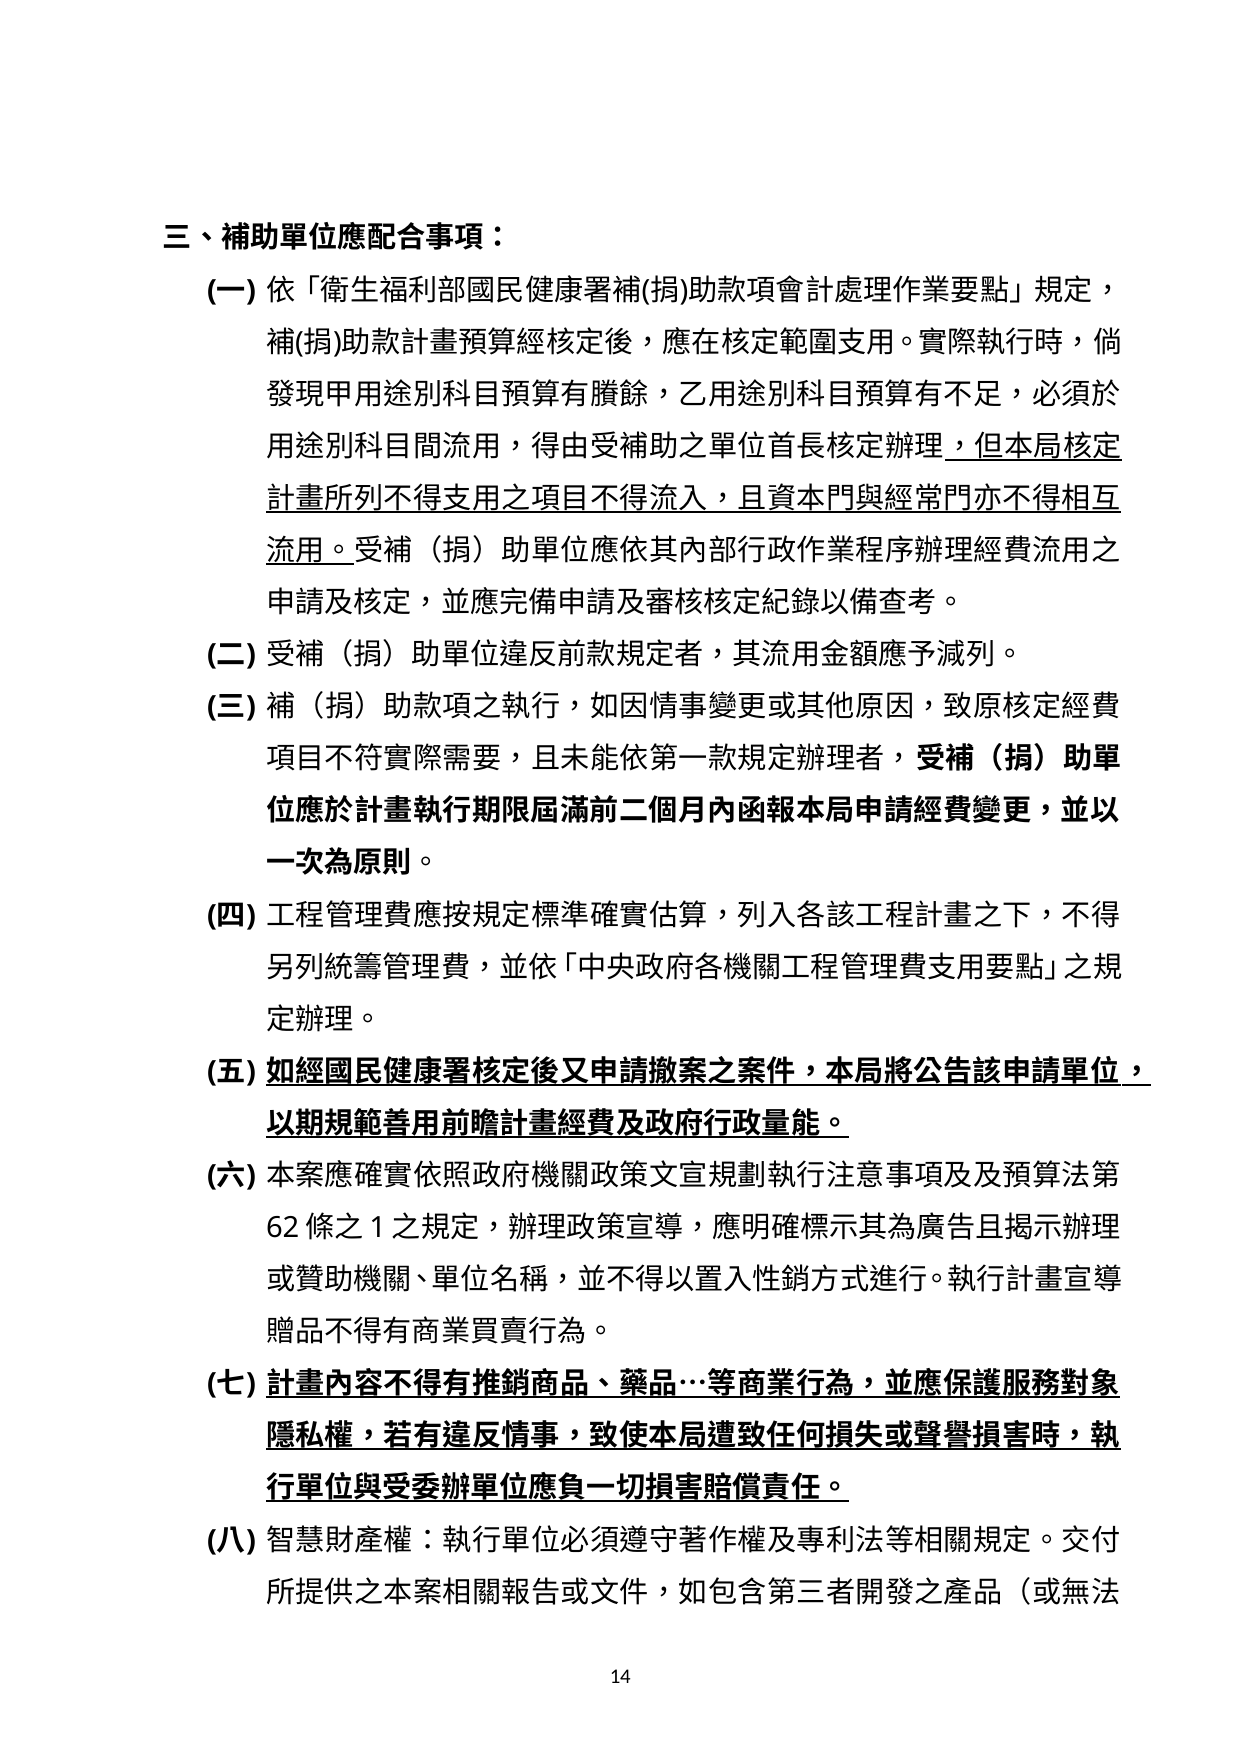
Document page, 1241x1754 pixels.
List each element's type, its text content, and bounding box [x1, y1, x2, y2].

list 如經國民健康署核定後又申請撤案之案件，本局將公告該申請單位，以期規範善用前瞻計畫經費及政府行政量能。 [207, 1039, 1122, 1144]
list 受補（捐）助單位違反前款規定者，其流用金額應予減列。 [207, 623, 1122, 675]
list 工程管理費應按規定標準確實估算，列入各該工程計畫之下，不得另列統籌管理費，並依「中央政府各機關工程管理費支用要點」之規定辦理。 [207, 883, 1122, 1039]
subtitle 三、補助單位應配合事項： [163, 206, 1122, 258]
list 補（捐）助款項之執行，如因情事變更或其他原因，致原核定經費項目不符實際需要，且未能依第一款規定辦理者，受補（捐）助單位應於計畫執行期限屆滿前二個月內函報本局申請經費變更，並以一次為原則。 [207, 675, 1122, 883]
list 智慧財產權：執行單位必須遵守著作權及專利法等相關規定。交付所提供之本案相關報告或文件，如包含第三者開發之產品（或無法 [207, 1508, 1122, 1612]
list 依「衛生福利部國民健康署補(捐)助款項會計處理作業要點」規定，補(捐)助款計畫預算經核定後，應在核定範圍支用。實際執行時，倘發現甲用途別科目預算有賸餘，乙用途別科目預算有不足，必須於用途別科目間流用，得由受補助之單位首長核定辦理，但本局核定計畫所列不得支用之項目不得流入，且資本門與經常門亦不得相互流用。受補（捐）助單位應依其內部行政作業程序辦理經費流用之申請及核定，並應完備申請及審核核定紀錄以備查考。 [207, 258, 1122, 623]
list 本案應確實依照政府機關政策文宣規劃執行注意事項及及預算法第62條之1之規定，辦理政策宣導，應明確標示其為廣告且揭示辦理或贊助機關、單位名稱，並不得以置入性銷方式進行。執行計畫宣導贈品不得有商業買賣行為。 [207, 1144, 1122, 1352]
list 計畫內容不得有推銷商品、藥品…等商業行為，並應保護服務對象隱私權，若有違反情事，致使本局遭致任何損失或聲譽損害時，執行單位與受委辦單位應負一切損害賠償責任。 [207, 1352, 1122, 1508]
